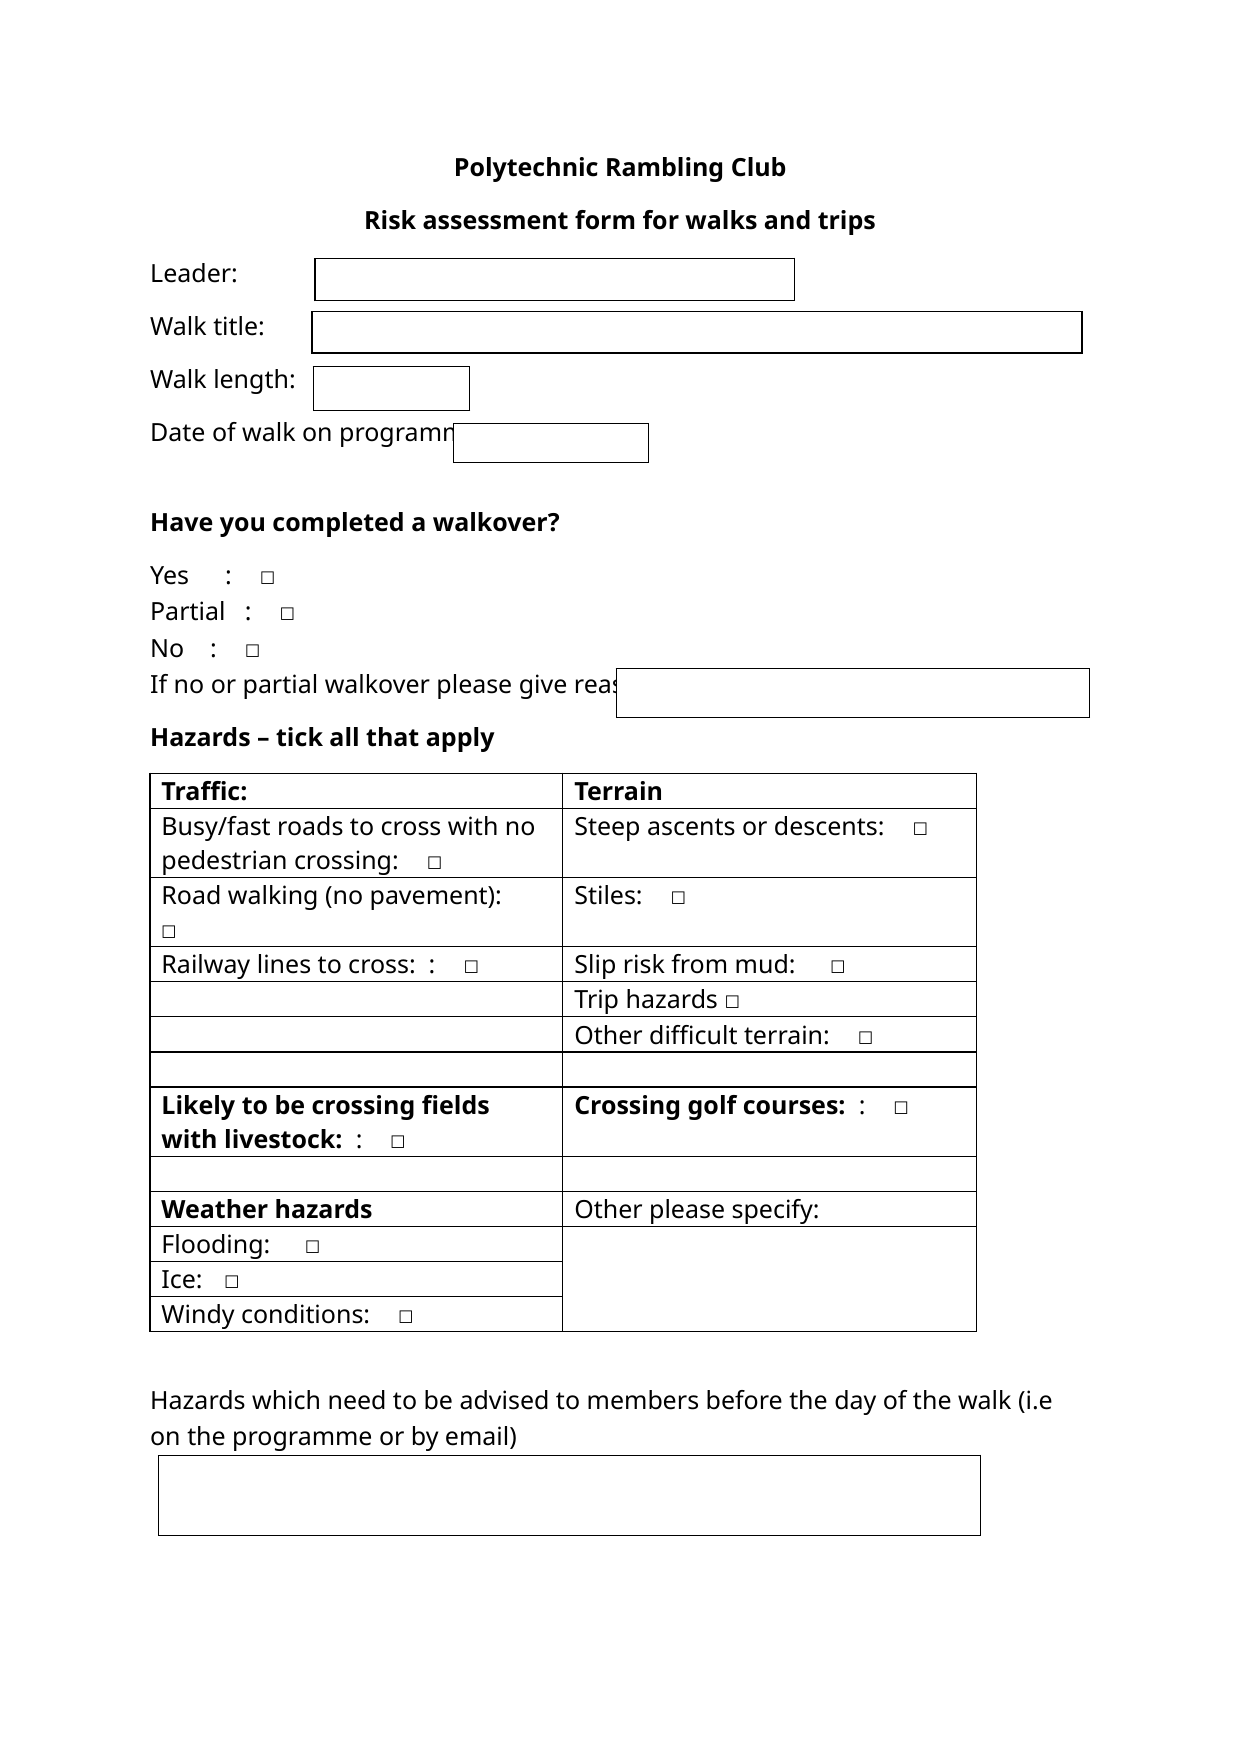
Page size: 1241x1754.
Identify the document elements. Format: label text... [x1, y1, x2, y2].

table_cell Likely to be crossing fields with livestock: : ☐ [151, 1088, 562, 1156]
table_cell Trip hazards ☐ [563, 982, 976, 1016]
table_cell [151, 982, 562, 1016]
table_cell Weather hazards [151, 1192, 562, 1226]
text Walk length: [150, 362, 1090, 411]
text Risk assessment form for walks and trips [150, 203, 1090, 237]
table_cell Flooding: ☐ [151, 1227, 562, 1261]
text Date of walk on programme [150, 415, 1090, 449]
text Date of walk on programme [454, 424, 648, 462]
text [159, 1456, 980, 1535]
text No : ☐ [150, 630, 1090, 664]
table_cell Road walking (no pavement): ☐ [151, 878, 562, 946]
text Yes : ☐ [150, 557, 1090, 592]
text If no or partial walkover please give reason [617, 669, 1089, 717]
table_cell Other please specify: [563, 1192, 976, 1226]
text Polytechnic Rambling Club [150, 150, 1090, 184]
text Hazards which need to be advised to members before the day of the walk (i.e on the programme or by email) [150, 1382, 1090, 1453]
table_cell [151, 1157, 562, 1191]
text Have you completed a walkover? [150, 504, 1090, 538]
table_cell [151, 1053, 562, 1086]
table_cell Windy conditions: ☐ [151, 1297, 562, 1331]
table_cell Steep ascents or descents: ☐ [563, 809, 976, 877]
table_cell Ice: ☐ [151, 1262, 562, 1296]
text Hazards – tick all that apply [150, 719, 1090, 754]
table_cell [563, 1157, 976, 1191]
text Walk title: [150, 309, 1090, 343]
table_cell Other difficult terrain: ☐ [563, 1017, 976, 1051]
table_cell [151, 1017, 562, 1051]
table_cell Busy/fast roads to cross with no pedestrian crossing: ☐ [151, 809, 562, 877]
text If no or partial walkover please give reason [150, 667, 1090, 701]
table_cell Slip risk from mud: ☐ [563, 947, 976, 981]
text Partial : ☐ [150, 594, 1090, 628]
table_cell [563, 1227, 976, 1331]
text Leader: [150, 256, 1090, 290]
table_cell Stiles: ☐ [563, 878, 976, 946]
table_cell Railway lines to cross: : ☐ [151, 947, 562, 981]
table_cell [563, 1053, 976, 1086]
table_cell Crossing golf courses: : ☐ [563, 1088, 976, 1156]
text [316, 259, 794, 300]
text [313, 312, 1081, 352]
table_header Terrain [563, 774, 976, 808]
table_header Traffic: [151, 774, 562, 808]
